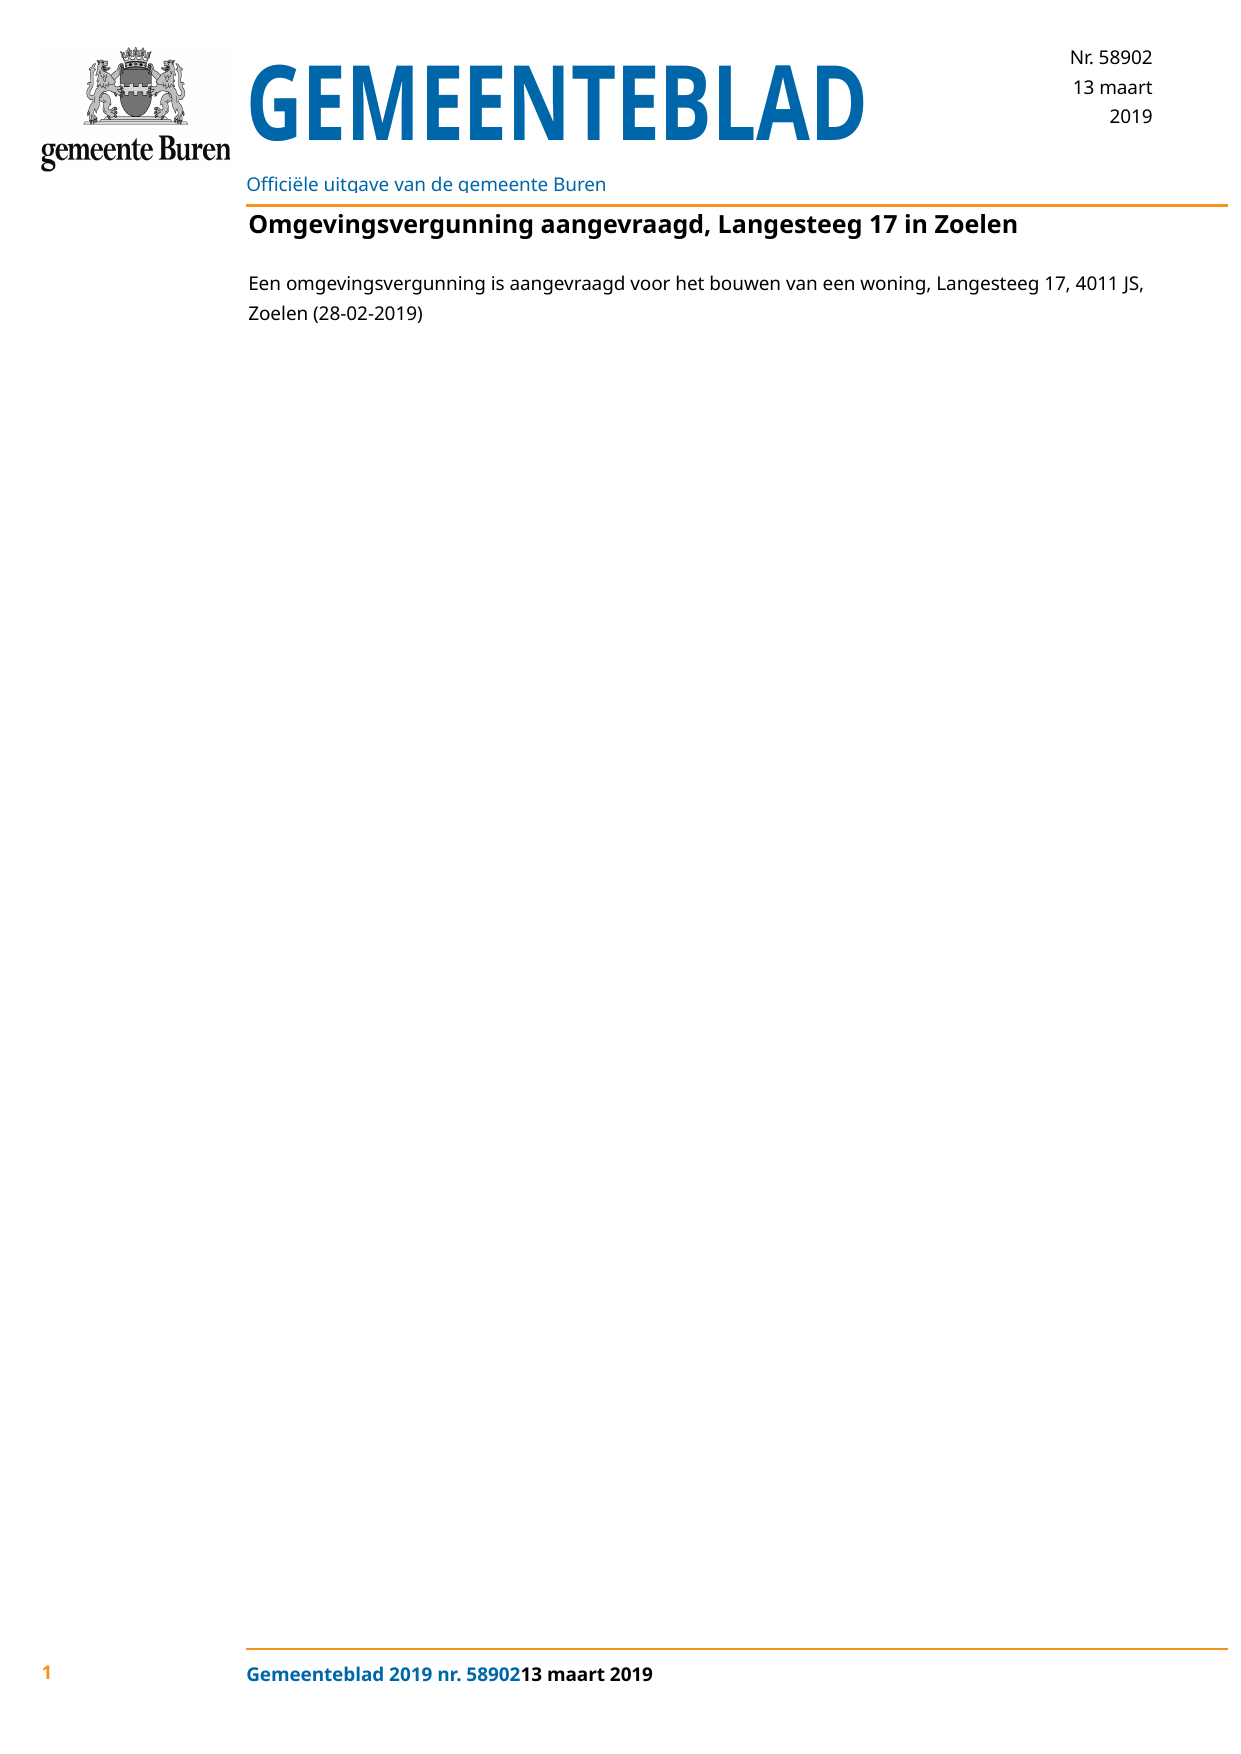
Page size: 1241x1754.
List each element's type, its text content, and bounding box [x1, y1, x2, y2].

text Een omgevingsvergunning is aangevraagd voor het bouwen van een woning, Langesteeg 17, 4011 JS, Zoelen (28-02-2019) [248, 270, 1152, 326]
text Omgevingsvergunning aangevraagd, Langesteeg 17 in Zoelen [248, 207, 1152, 241]
picture [41, 47, 231, 172]
